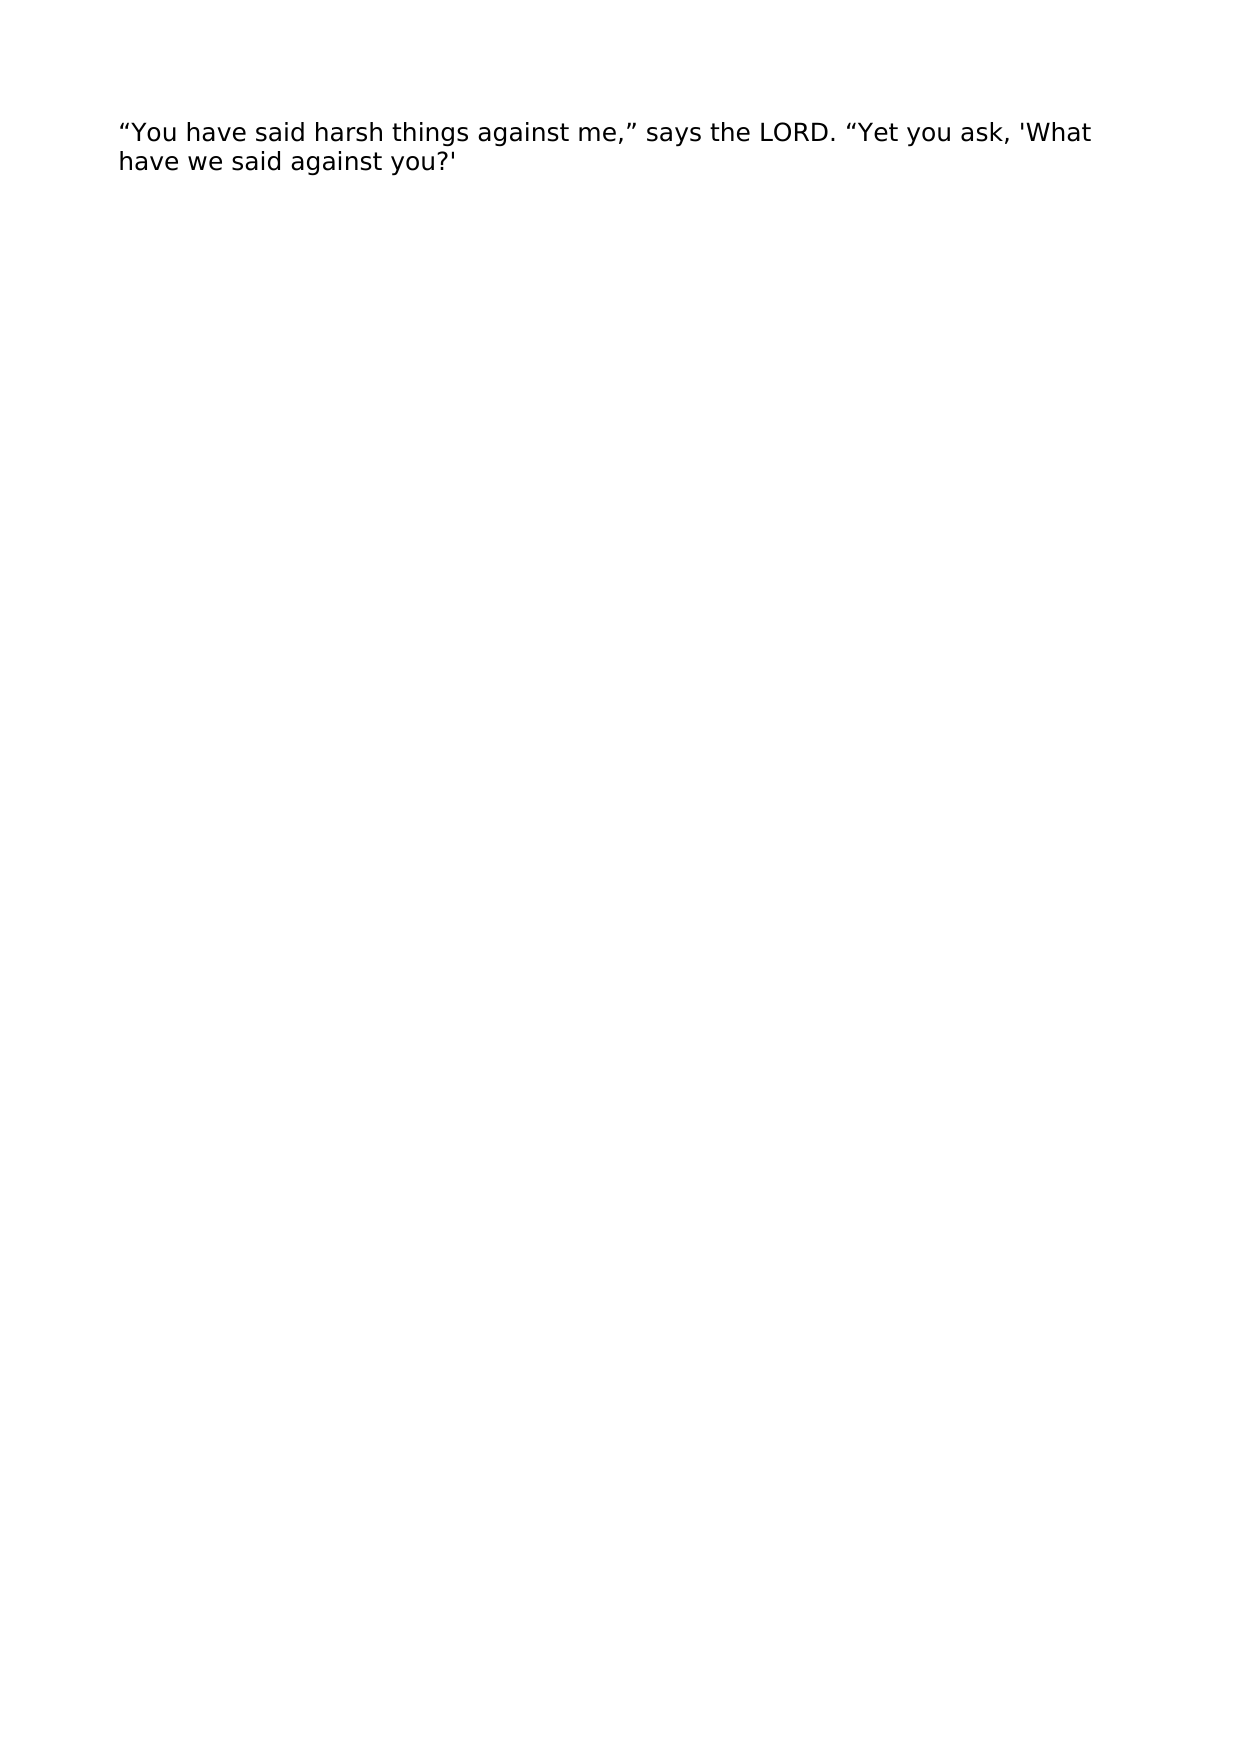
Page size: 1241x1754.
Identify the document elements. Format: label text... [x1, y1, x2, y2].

text “You have said harsh things against me,” says the LORD. “Yet you ask, 'What have we said against you?' [118, 118, 1122, 176]
